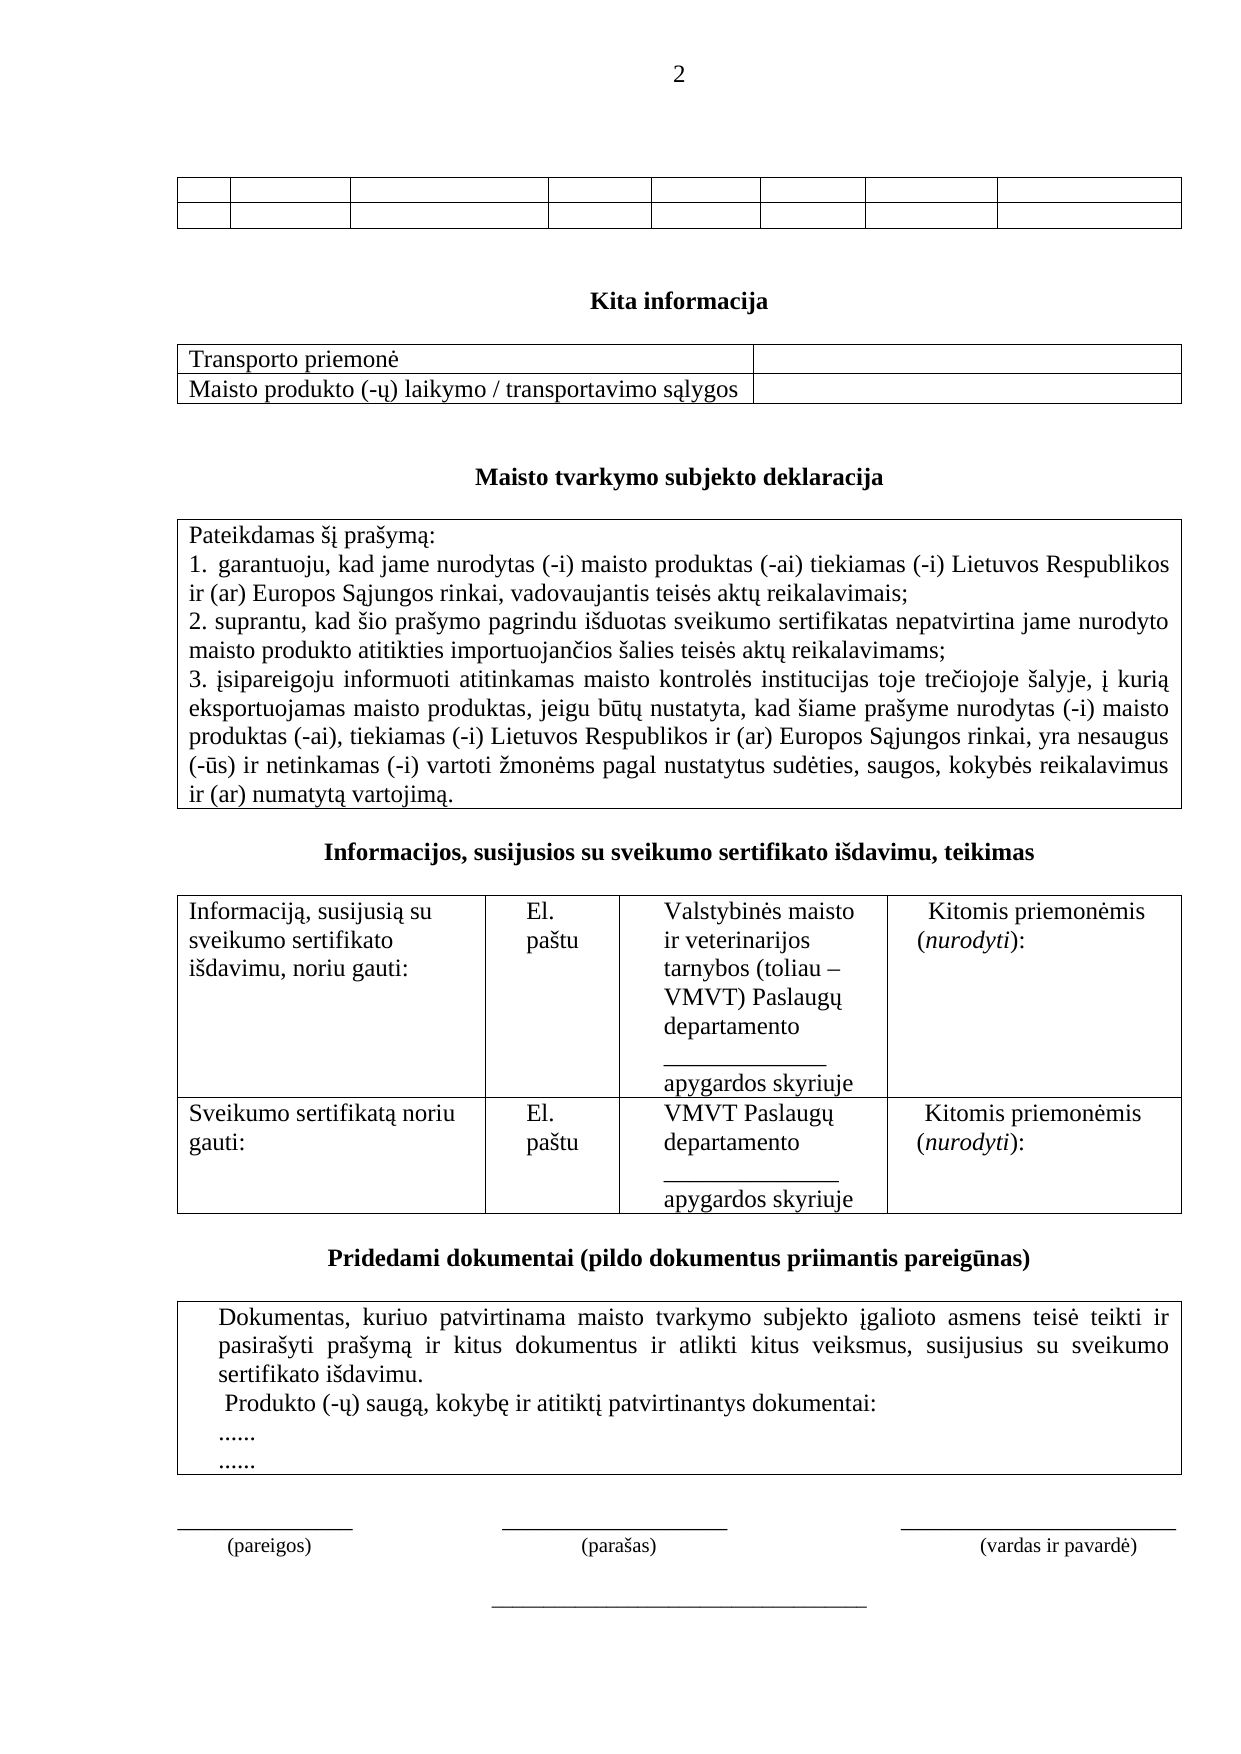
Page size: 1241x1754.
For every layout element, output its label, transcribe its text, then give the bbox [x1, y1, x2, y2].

table_cell  El. paštu [486, 1098, 619, 1213]
table_cell [351, 178, 548, 202]
table_header  Kitomis priemonėmis (nurodyti): [888, 896, 1181, 1097]
text Informacijos, susijusios su sveikumo sertifikato išdavimu, teikimas [177, 837, 1181, 866]
text Pridedami dokumentai (pildo dokumentus priimantis pareigūnas) [177, 1243, 1181, 1272]
table_cell [866, 178, 997, 202]
table_cell [178, 203, 230, 227]
table_cell Sveikumo sertifikatą noriu gauti: [178, 1098, 485, 1213]
table_cell [231, 178, 350, 202]
table_cell [998, 203, 1181, 227]
table_header  Valstybinės maisto ir veterinarijos tarnybos (toliau – VMVT) Paslaugų departamento _____________ apygardos skyriuje [620, 896, 887, 1097]
table_cell [549, 178, 651, 202]
table_cell [754, 374, 1181, 403]
table_cell  Kitomis priemonėmis (nurodyti): [888, 1098, 1181, 1213]
table_cell [761, 203, 865, 227]
table_cell [866, 203, 997, 227]
table_cell [652, 203, 760, 227]
table_cell  VMVT Paslaugų departamento ______________ apygardos skyriuje [620, 1098, 887, 1213]
table_cell [652, 178, 760, 202]
table_cell [231, 203, 350, 227]
table_header  El. paštu [486, 896, 619, 1097]
text ______________ __________________ ______________________ [177, 1504, 1181, 1533]
table_cell [998, 178, 1181, 202]
table_header Transporto priemonė [178, 345, 753, 373]
table_header Informaciją, susijusią su sveikumo sertifikato išdavimu, noriu gauti: [178, 896, 485, 1097]
table_cell Maisto produkto (-ų) laikymo / transportavimo sąlygos [178, 374, 753, 403]
table_header Pateikdamas šį prašymą: 1. garantuoju, kad jame nurodytas (-i) maisto produktas (-ai) tiekiamas (-i) Lietuvos Respublikos ir (ar) Europos Sąjungos rinkai, vadovaujantis teisės aktų reikalavimais; 2. suprantu, kad šio prašymo pagrindu išduotas sveikumo sertifikatas nepatvirtina jame nurodyto maisto produkto atitikties importuojančios šalies teisės aktų reikalavimams; 3. įsipareigoju informuoti atitinkamas maisto kontrolės institucijas toje trečiojoje šalyje, į kurią eksportuojamas maisto produktas, jeigu būtų nustatyta, kad šiame prašyme nurodytas (-i) maisto produktas (-ai), tiekiamas (-i) Lietuvos Respublikos ir (ar) Europos Sąjungos rinkai, yra nesaugus (-ūs) ir netinkamas (-i) vartoti žmonėms pagal nustatytus sudėties, saugos, kokybės reikalavimus ir (ar) numatytą vartojimą. [178, 520, 1181, 808]
table_header  Dokumentas, kuriuo patvirtinama maisto tvarkymo subjekto įgalioto asmens teisė teikti ir pasirašyti prašymą ir kitus dokumentus ir atlikti kitus veiksmus, susijusius su sveikumo sertifikato išdavimu.  Produkto (-ų) saugą, kokybę ir atitiktį patvirtinantys dokumentai:  ......  ...... [178, 1302, 1181, 1474]
table_cell [761, 178, 865, 202]
text Kita informacija [177, 286, 1181, 315]
text (pareigos) (parašas) (vardas ir pavardė) [177, 1533, 1181, 1557]
table_header [754, 345, 1181, 373]
text Maisto tvarkymo subjekto deklaracija [177, 462, 1181, 490]
table_cell [178, 178, 230, 202]
table_cell [351, 203, 548, 227]
text ____________________________________ [177, 1585, 1181, 1609]
table_cell [549, 203, 651, 227]
